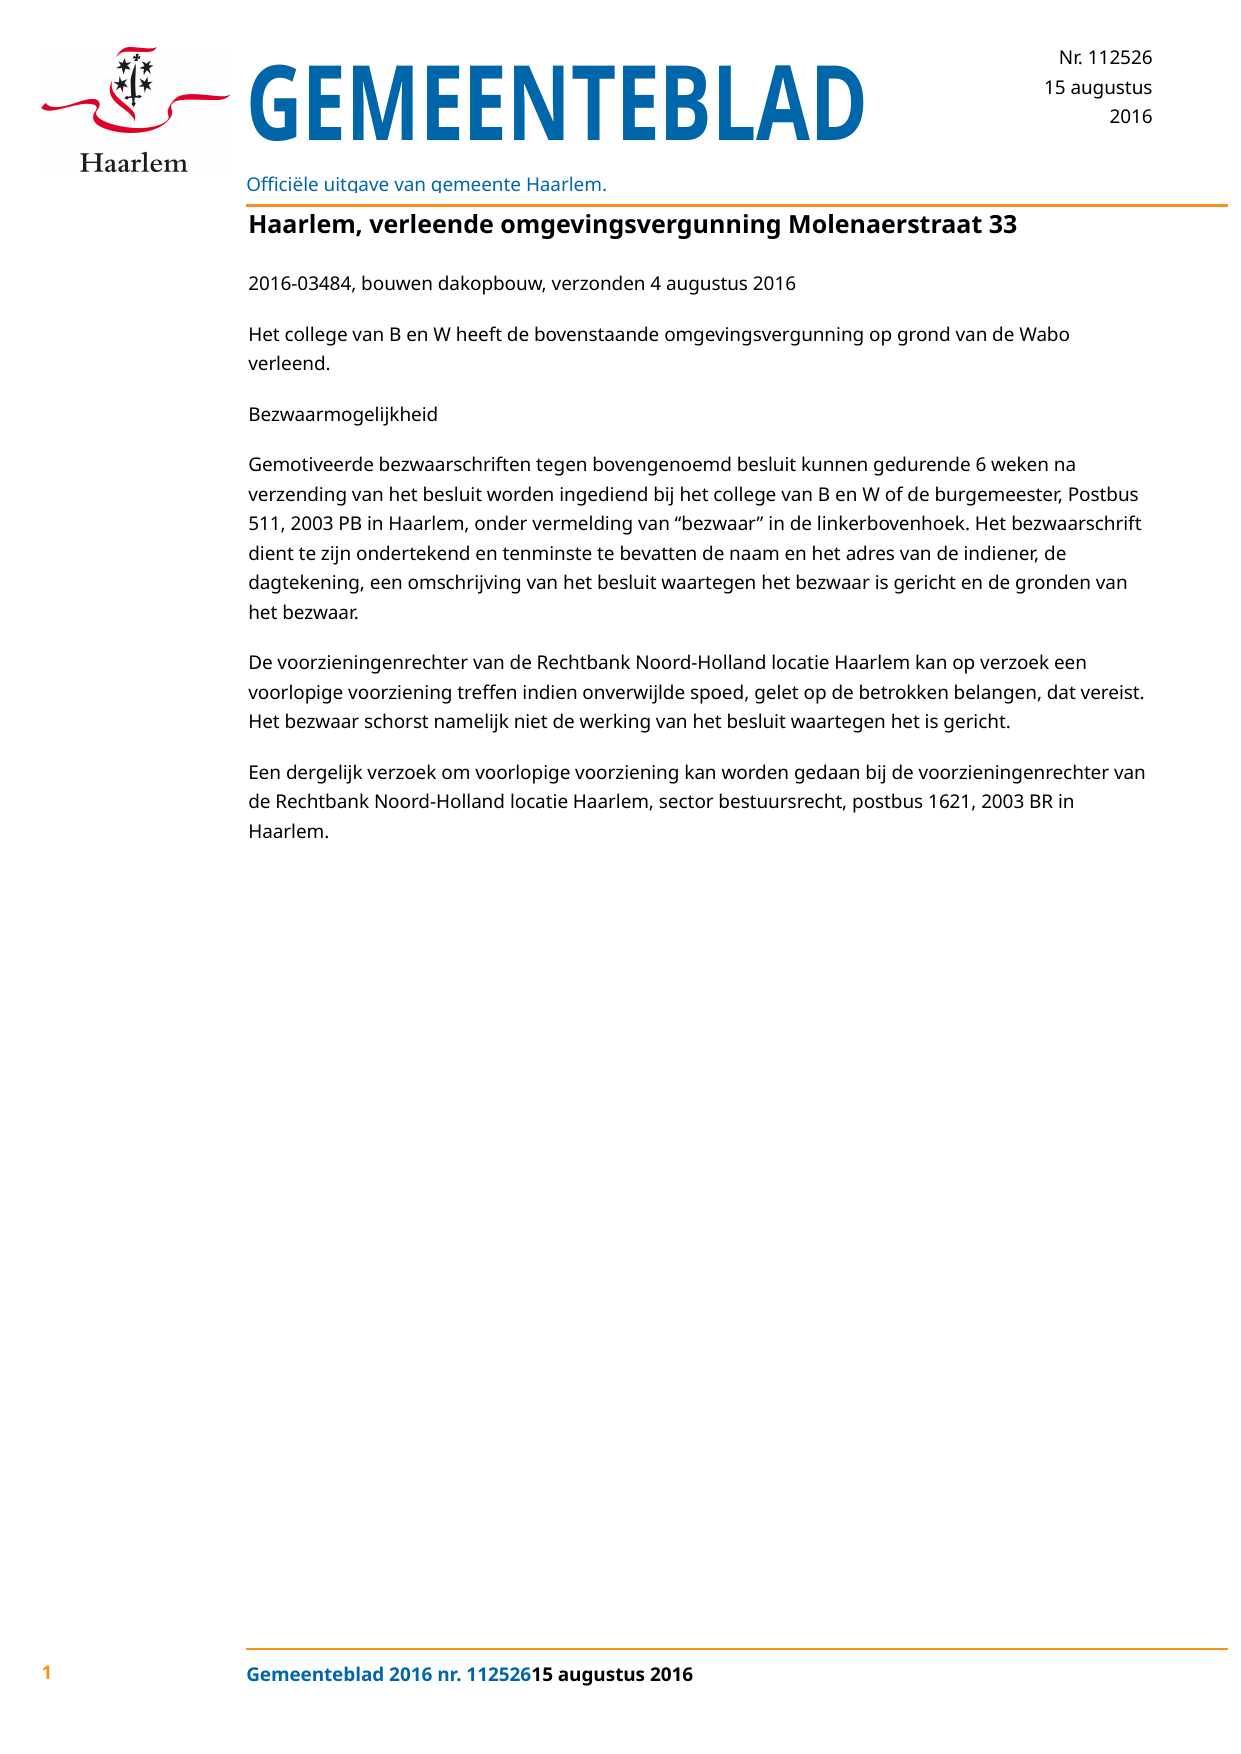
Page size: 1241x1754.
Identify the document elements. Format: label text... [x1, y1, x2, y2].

picture [41, 47, 231, 172]
text Het college van B en W heeft de bovenstaande omgevingsvergunning op grond van de Wabo verleend. [248, 321, 1152, 376]
text Haarlem, verleende omgevingsvergunning Molenaerstraat 33 [248, 207, 1152, 241]
text Gemotiveerde bezwaarschriften tegen bovengenoemd besluit kunnen gedurende 6 weken na verzending van het besluit worden ingediend bij het college van B en W of de burgemeester, Postbus 511, 2003 PB in Haarlem, onder vermelding van “bezwaar” in de linkerbovenhoek. Het bezwaarschrift dient te zijn ondertekend en tenminste te bevatten de naam en het adres van de indiener, de dagtekening, een omschrijving van het besluit waartegen het bezwaar is gericht en de gronden van het bezwaar. [248, 451, 1152, 625]
text 2016-03484, bouwen dakopbouw, verzonden 4 augustus 2016 [248, 270, 1152, 296]
text Een dergelijk verzoek om voorlopige voorziening kan worden gedaan bij de voorzieningenrechter van de Rechtbank Noord-Holland locatie Haarlem, sector bestuursrecht, postbus 1621, 2003 BR in Haarlem. [248, 759, 1152, 844]
text De voorzieningenrechter van de Rechtbank Noord-Holland locatie Haarlem kan op verzoek een voorlopige voorziening treffen indien onverwijlde spoed, gelet op de betrokken belangen, dat vereist. Het bezwaar schorst namelijk niet de werking van het besluit waartegen het is gericht. [248, 649, 1152, 734]
text Bezwaarmogelijkheid [248, 401, 1152, 426]
